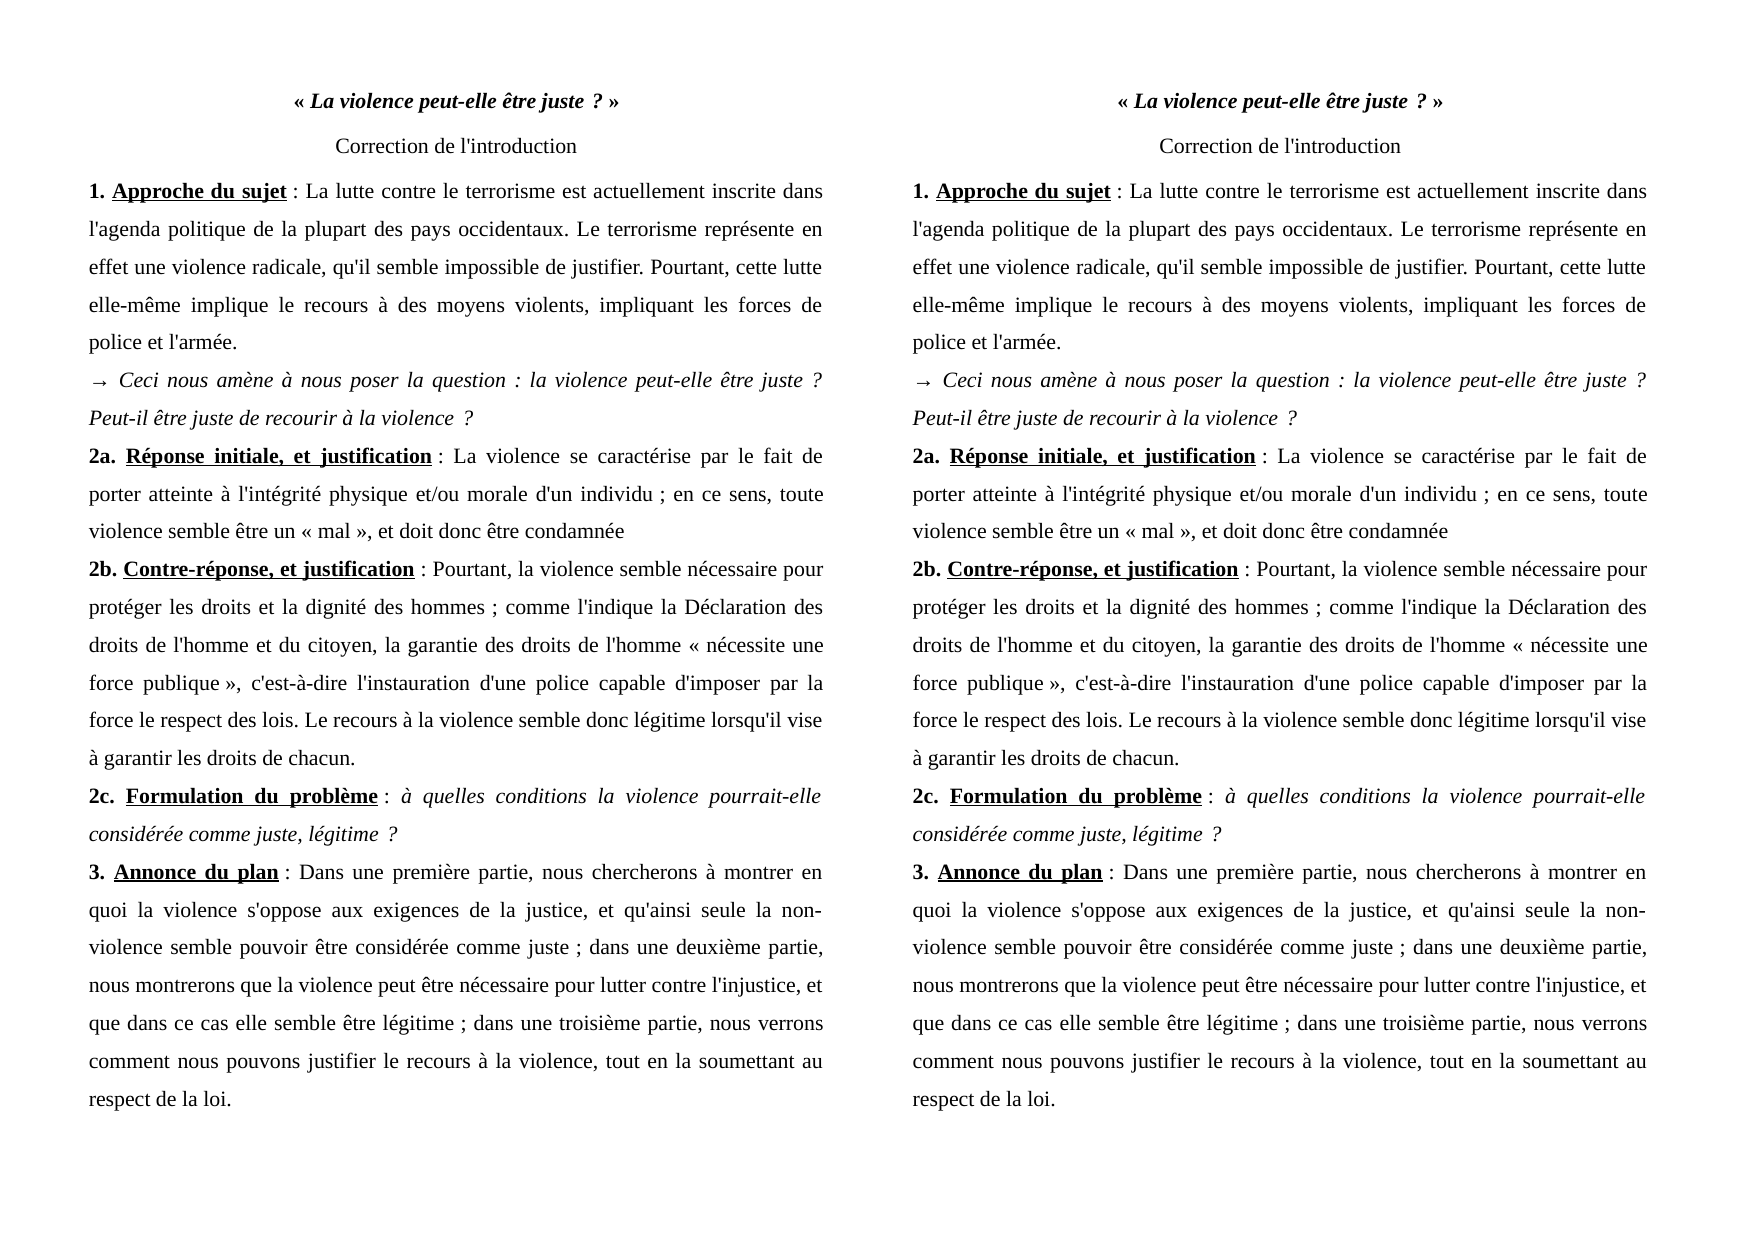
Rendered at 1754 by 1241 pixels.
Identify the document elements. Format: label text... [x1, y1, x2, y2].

text 2b. Contre-réponse, et justification : Pourtant, la violence semble nécessaire pour protéger les droits et la dignité des hommes ; comme l'indique la Déclaration des droits de l'homme et du citoyen, la garantie des droits de l'homme « nécessite une force publique », c'est-à-dire l'instauration d'une police capable d'imposer par la force le respect des lois. Le recours à la violence semble donc légitime lorsqu'il vise à garantir les droits de chacun. [88, 556, 824, 771]
text 2c. Formulation du problème : à quelles conditions la violence pourrait-elle considérée comme juste, légitime ? [912, 783, 1648, 846]
text 2a. Réponse initiale, et justification : La violence se caractérise par le fait de porter atteinte à l'intégrité physique et/ou morale d'un individu ; en ce sens, toute violence semble être un « mal », et doit donc être condamnée [88, 443, 824, 544]
text 1. Approche du sujet : La lutte contre le terrorisme est actuellement inscrite dans l'agenda politique de la plupart des pays occidentaux. Le terrorisme représente en effet une violence radicale, qu'il semble impossible de justifier. Pourtant, cette lutte elle-même implique le recours à des moyens violents, impliquant les forces de police et l'armée. [912, 178, 1648, 354]
text Correction de l'introduction [88, 133, 824, 158]
text 2b. Contre-réponse, et justification : Pourtant, la violence semble nécessaire pour protéger les droits et la dignité des hommes ; comme l'indique la Déclaration des droits de l'homme et du citoyen, la garantie des droits de l'homme « nécessite une force publique », c'est-à-dire l'instauration d'une police capable d'imposer par la force le respect des lois. Le recours à la violence semble donc légitime lorsqu'il vise à garantir les droits de chacun. [912, 556, 1648, 771]
text → Ceci nous amène à nous poser la question : la violence peut-elle être juste ? Peut-il être juste de recourir à la violence ? [88, 367, 824, 430]
text → Ceci nous amène à nous poser la question : la violence peut-elle être juste ? Peut-il être juste de recourir à la violence ? [912, 367, 1648, 430]
text 1. Approche du sujet : La lutte contre le terrorisme est actuellement inscrite dans l'agenda politique de la plupart des pays occidentaux. Le terrorisme représente en effet une violence radicale, qu'il semble impossible de justifier. Pourtant, cette lutte elle-même implique le recours à des moyens violents, impliquant les forces de police et l'armée. [88, 178, 824, 354]
text 3. Annonce du plan : Dans une première partie, nous chercherons à montrer en quoi la violence s'oppose aux exigences de la justice, et qu'ainsi seule la non-violence semble pouvoir être considérée comme juste ; dans une deuxième partie, nous montrerons que la violence peut être nécessaire pour lutter contre l'injustice, et que dans ce cas elle semble être légitime ; dans une troisième partie, nous verrons comment nous pouvons justifier le recours à la violence, tout en la soumettant au respect de la loi. [912, 859, 1648, 1111]
text 3. Annonce du plan : Dans une première partie, nous chercherons à montrer en quoi la violence s'oppose aux exigences de la justice, et qu'ainsi seule la non-violence semble pouvoir être considérée comme juste ; dans une deuxième partie, nous montrerons que la violence peut être nécessaire pour lutter contre l'injustice, et que dans ce cas elle semble être légitime ; dans une troisième partie, nous verrons comment nous pouvons justifier le recours à la violence, tout en la soumettant au respect de la loi. [88, 859, 824, 1111]
text 2a. Réponse initiale, et justification : La violence se caractérise par le fait de porter atteinte à l'intégrité physique et/ou morale d'un individu ; en ce sens, toute violence semble être un « mal », et doit donc être condamnée [912, 443, 1648, 544]
text « La violence peut-elle être juste ? » [88, 88, 824, 114]
text Correction de l'introduction [912, 133, 1648, 158]
text « La violence peut-elle être juste ? » [912, 88, 1648, 114]
text 2c. Formulation du problème : à quelles conditions la violence pourrait-elle considérée comme juste, légitime ? [88, 783, 824, 846]
